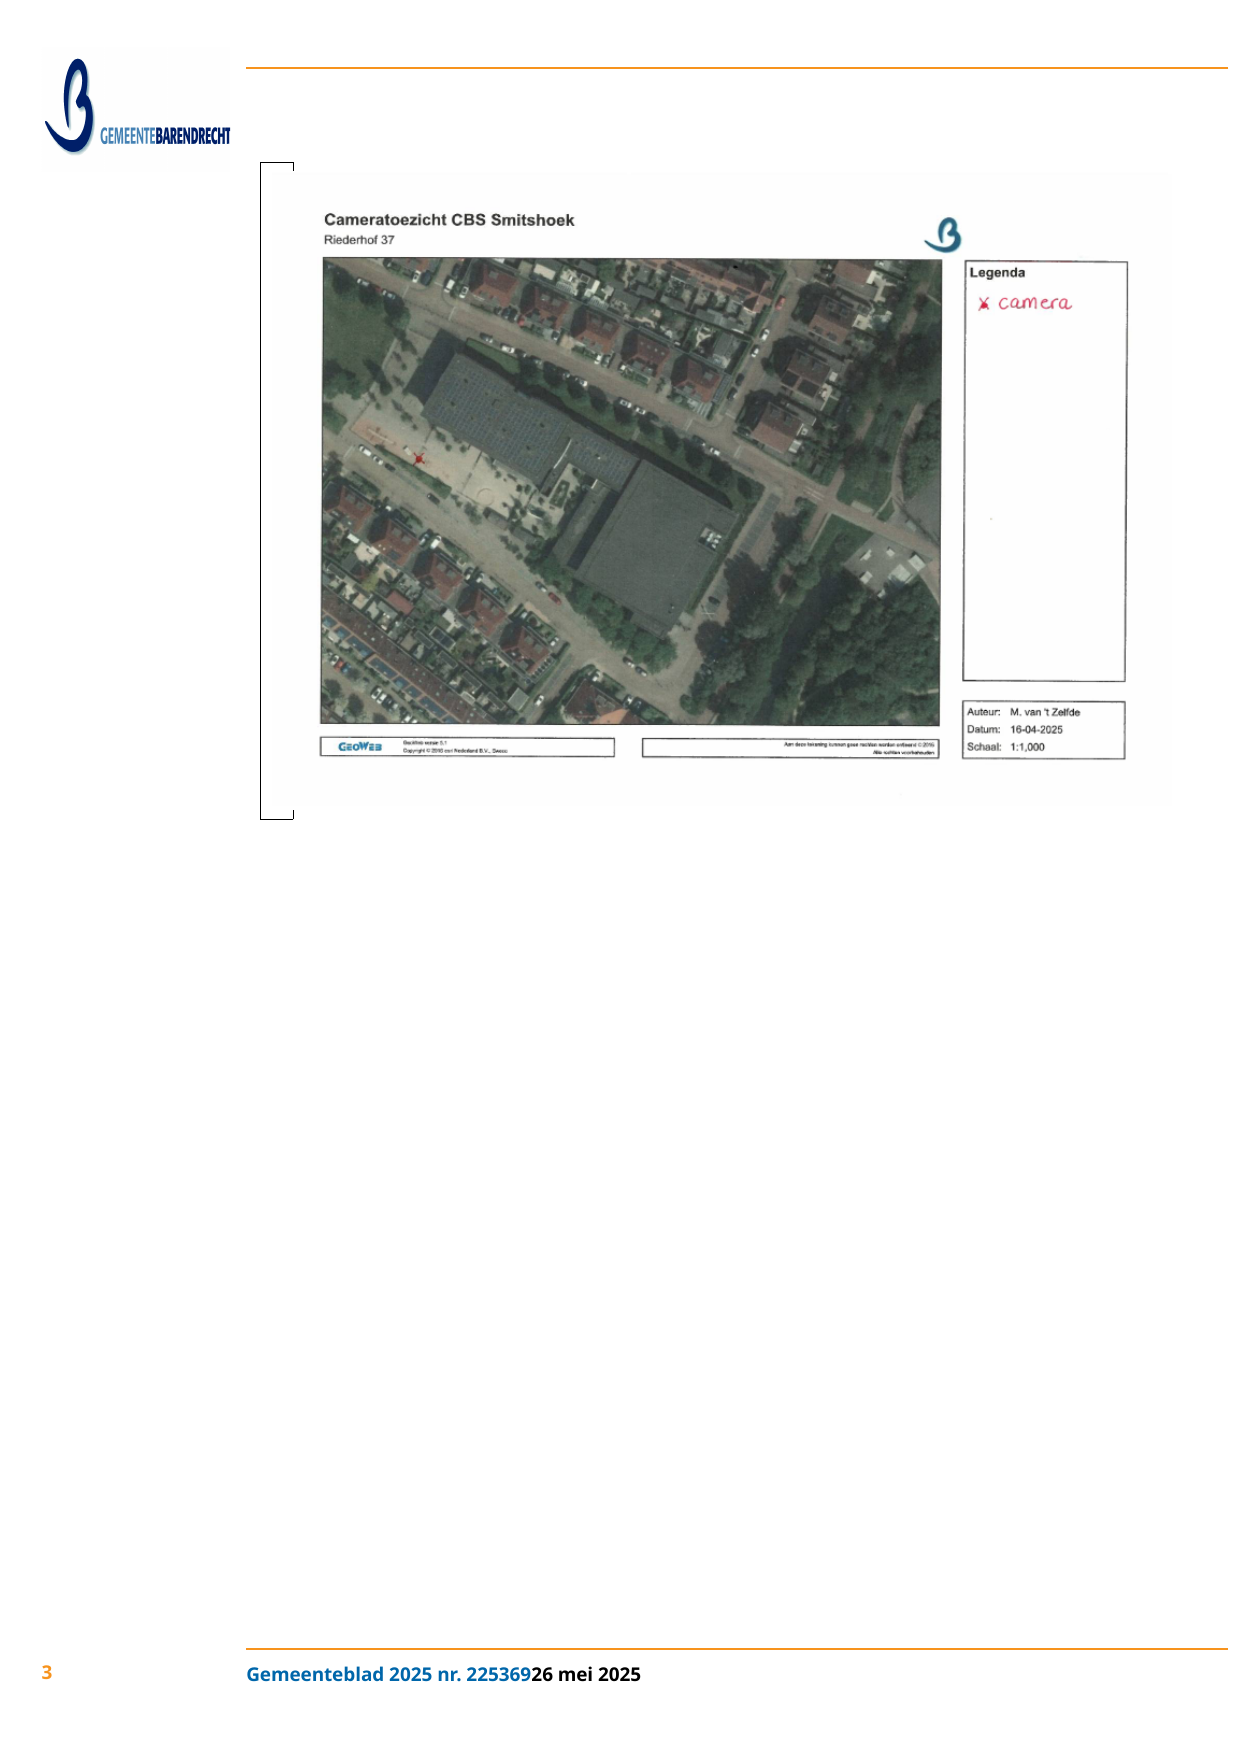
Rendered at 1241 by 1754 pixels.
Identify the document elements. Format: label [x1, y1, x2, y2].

picture [268, 171, 1173, 810]
picture [41, 47, 231, 172]
